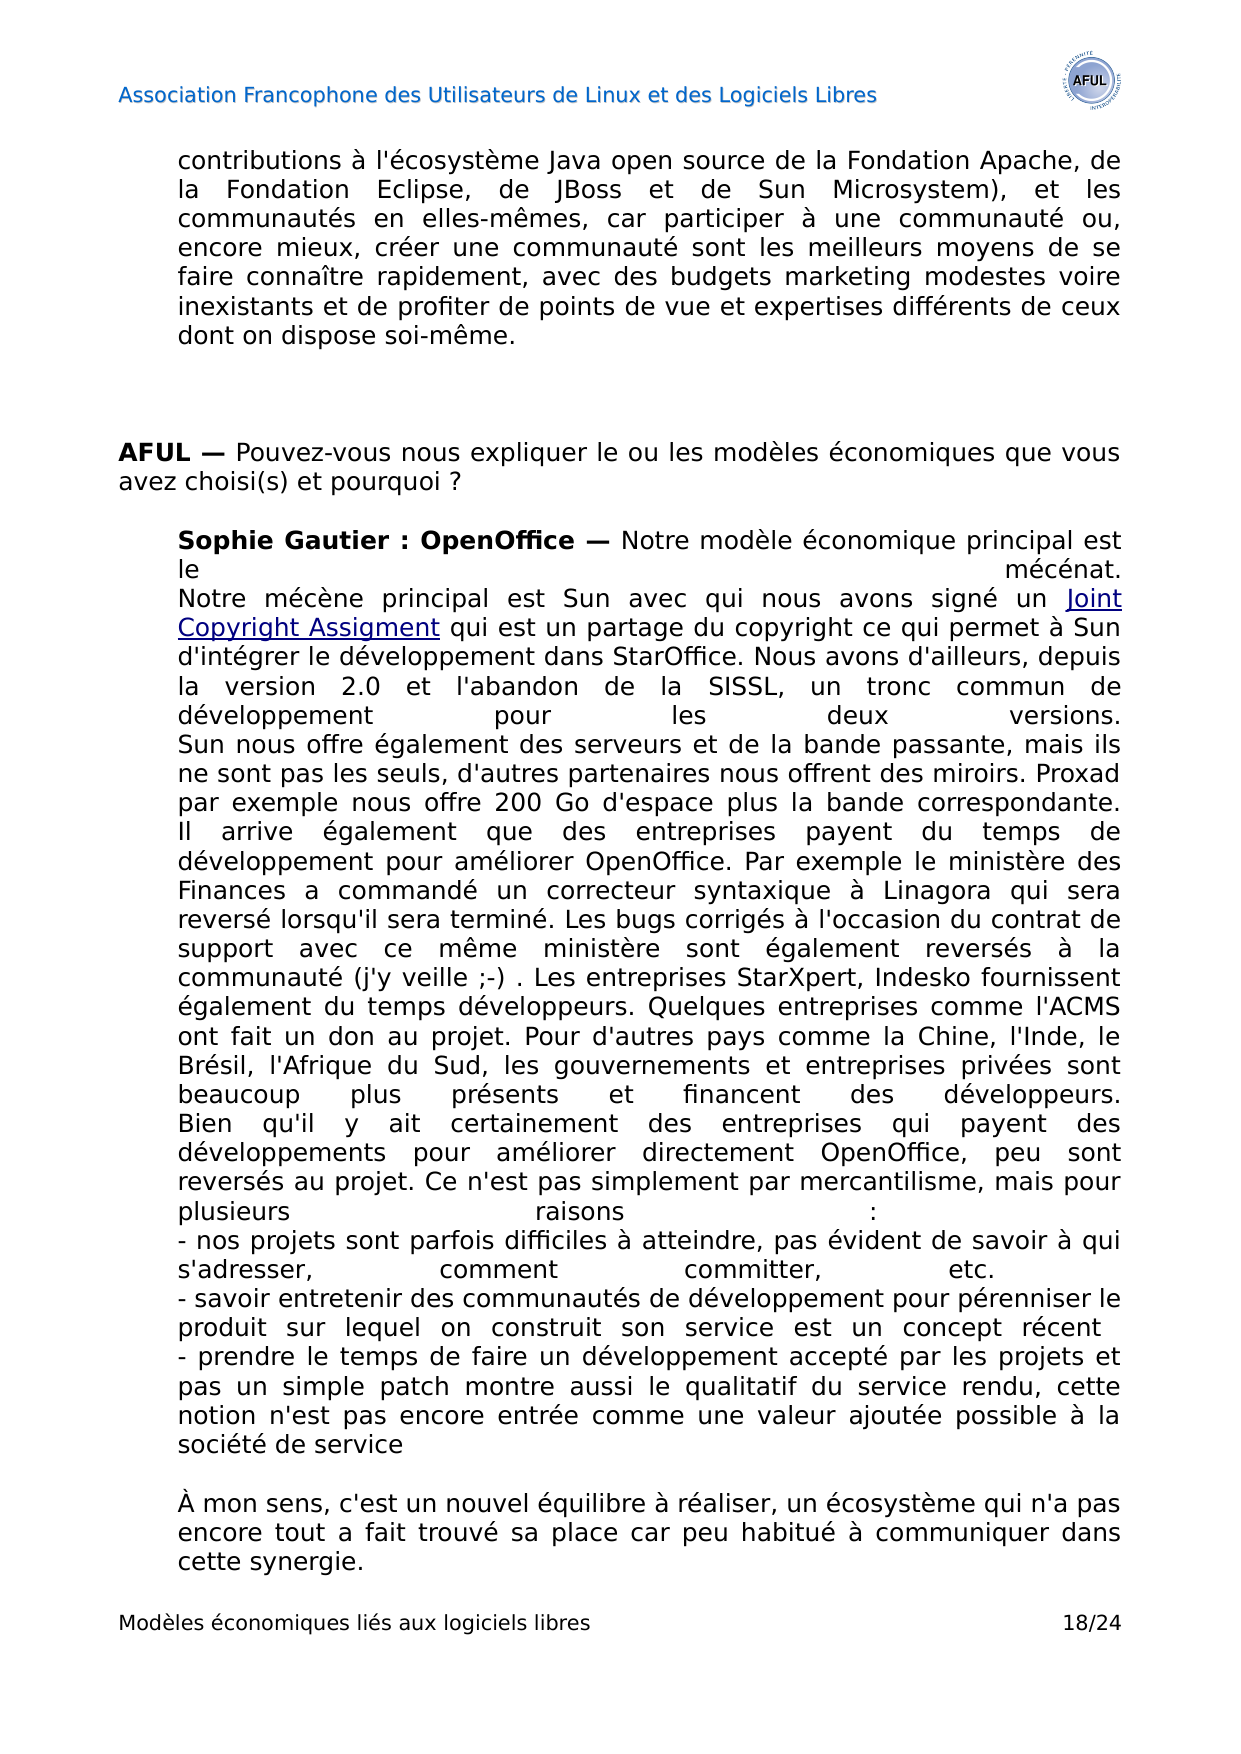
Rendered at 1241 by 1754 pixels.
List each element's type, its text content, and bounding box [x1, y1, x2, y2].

list Sophie Gautier : OpenOffice — Notre modèle économique principal est le mécénat. Notre mécène principal est Sun avec qui nous avons signé un Joint Copyright Assigment qui est un partage du copyright ce qui permet à Sun d'intégrer le développement dans StarOffice. Nous avons d'ailleurs, depuis la version 2.0 et l'abandon de la SISSL, un tronc commun de développement pour les deux versions. Sun nous offre également des serveurs et de la bande passante, mais ils ne sont pas les seuls, d'autres partenaires nous offrent des miroirs. Proxad par exemple nous offre 200 Go d'espace plus la bande correspondante. Il arrive également que des entreprises payent du temps de développement pour améliorer OpenOffice. Par exemple le ministère des Finances a commandé un correcteur syntaxique à Linagora qui sera reversé lorsqu'il sera terminé. Les bugs corrigés à l'occasion du contrat de support avec ce même ministère sont également reversés à la communauté (j'y veille ;-) . Les entreprises StarXpert, Indesko fournissent également du temps développeurs. Quelques entreprises comme l'ACMS ont fait un don au projet. Pour d'autres pays comme la Chine, l'Inde, le Brésil, l'Afrique du Sud, les gouvernements et entreprises privées sont beaucoup plus présents et financent des développeurs. Bien qu'il y ait certainement des entreprises qui payent des développements pour améliorer directement OpenOffice, peu sont reversés au projet. Ce n'est pas simplement par mercantilisme, mais pour plusieurs raisons : - nos projets sont parfois difficiles à atteindre, pas évident de savoir à qui s'adresser, comment committer, etc. - savoir entretenir des communautés de développement pour pérenniser le produit sur lequel on construit son service est un concept récent - prendre le temps de faire un développement accepté par les projets et pas un simple patch montre aussi le qualitatif du service rendu, cette notion n'est pas encore entrée comme une valeur ajoutée possible à la société de service [177, 526, 1122, 1459]
subtitle AFUL — Pouvez-vous nous expliquer le ou les modèles économiques que vous avez choisi(s) et pourquoi ? [118, 438, 1122, 496]
list contributions à l'écosystème Java open source de la Fondation Apache, de la Fondation Eclipse, de JBoss et de Sun Microsystem), et les communautés en elles-mêmes, car participer à une communauté ou, encore mieux, créer une communauté sont les meilleurs moyens de se faire connaître rapidement, avec des budgets marketing modestes voire inexistants et de profiter de points de vue et expertises différents de ceux dont on dispose soi-même. [177, 146, 1122, 350]
list À mon sens, c'est un nouvel équilibre à réaliser, un écosystème qui n'a pas encore tout a fait trouvé sa place car peu habitué à communiquer dans cette synergie. [177, 1489, 1122, 1576]
picture [1061, 50, 1121, 110]
